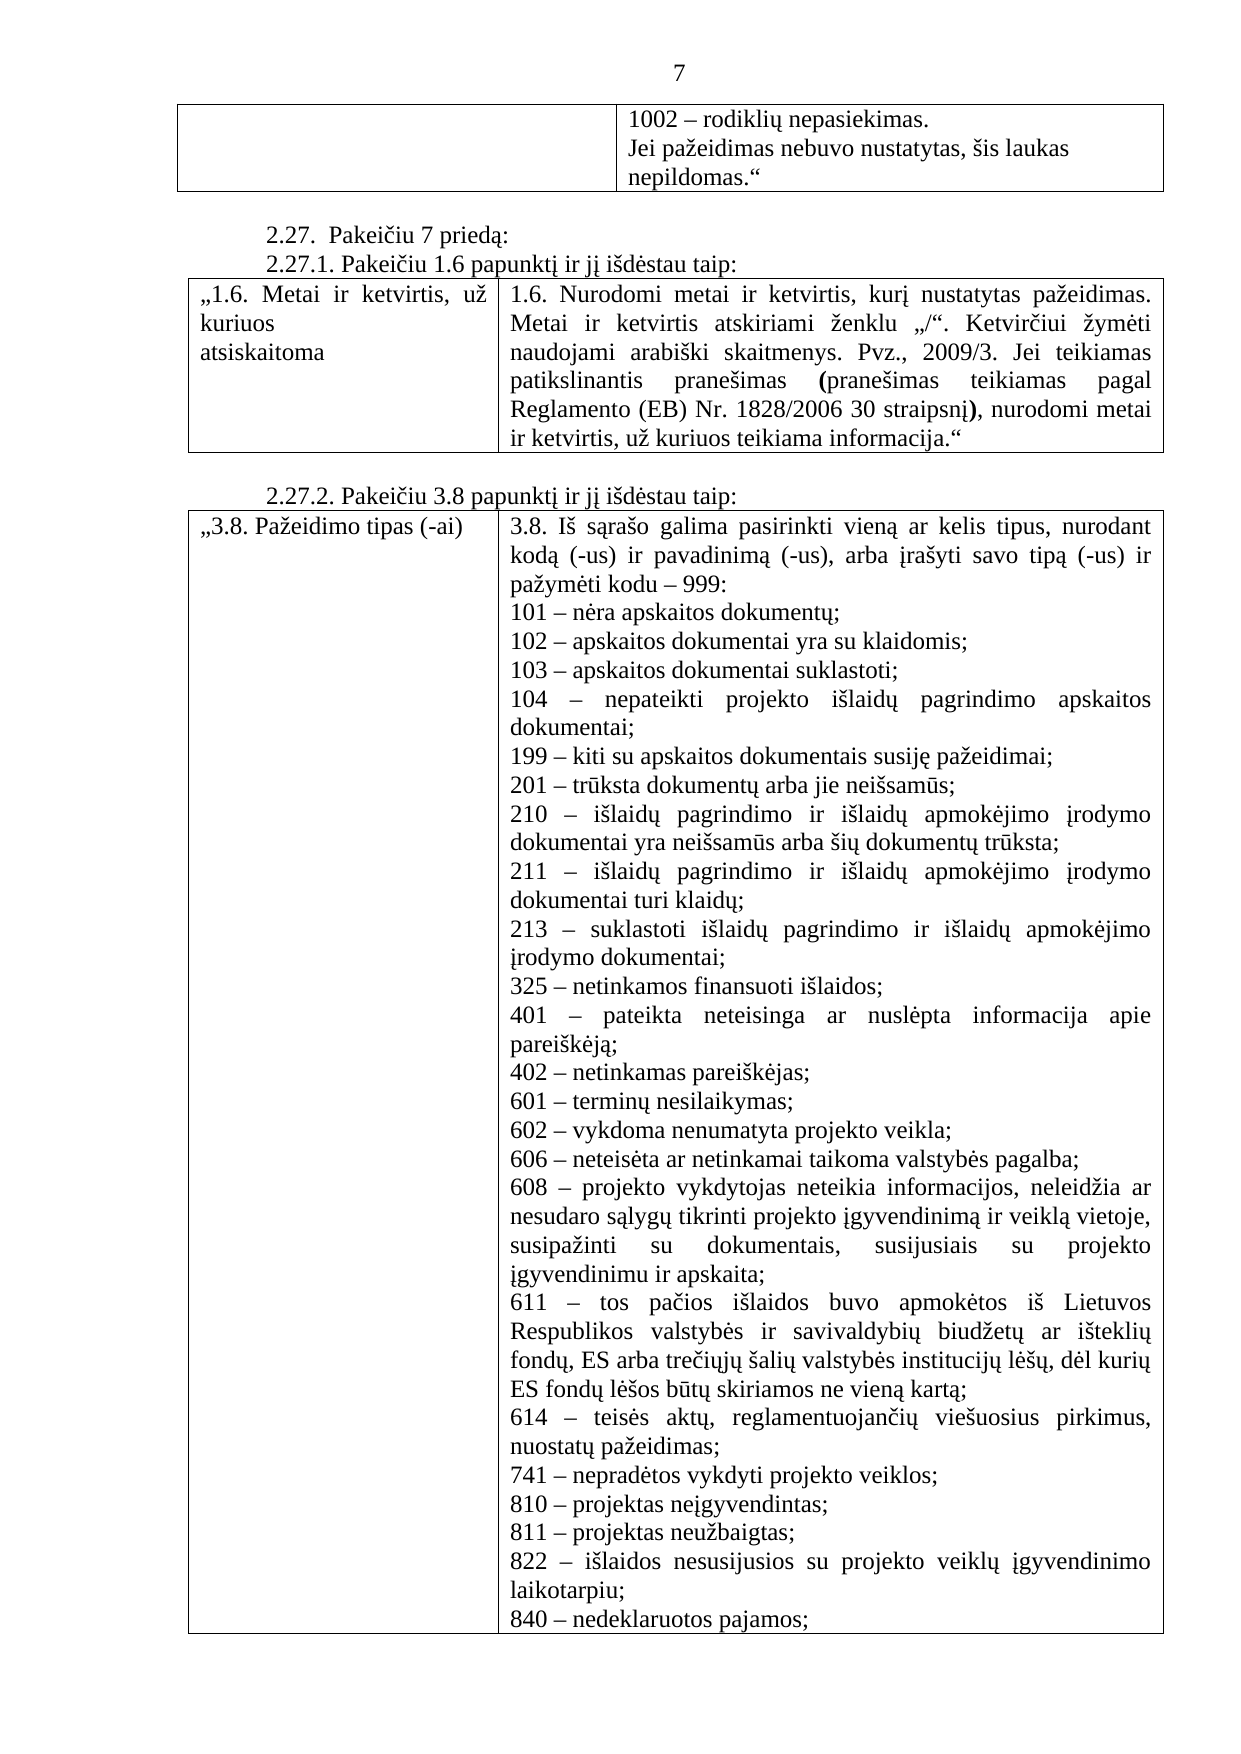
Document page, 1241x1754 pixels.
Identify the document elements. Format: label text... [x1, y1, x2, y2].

table_header 1.6. Nurodomi metai ir ketvirtis, kurį nustatytas pažeidimas. Metai ir ketvirtis atskiriami ženklu „/“. Ketvirčiui žymėti naudojami arabiški skaitmenys. Pvz., 2009/3. Jei teikiamas patikslinantis pranešimas (pranešimas teikiamas pagal Reglamento (EB) Nr. 1828/2006 30 straipsnį), nurodomi metai ir ketvirtis, už kuriuos teikiama informacija.“ [499, 279, 1163, 452]
table_header „3.8. Pažeidimo tipas (-ai) [189, 511, 498, 1632]
text 2.27.2. Pakeičiu 3.8 papunktį ir jį išdėstau taip: [177, 481, 1181, 510]
table_header „1.6. Metai ir ketvirtis, už kuriuos atsiskaitoma [189, 279, 498, 452]
text 2.27. Pakeičiu 7 priedą: [177, 221, 1181, 249]
table_header 3.8. Iš sąrašo galima pasirinkti vieną ar kelis tipus, nurodant kodą (-us) ir pavadinimą (-us), arba įrašyti savo tipą (-us) ir pažymėti kodu – 999: 101 – nėra apskaitos dokumentų; 102 – apskaitos dokumentai yra su klaidomis; 103 – apskaitos dokumentai suklastoti; 104 – nepateikti projekto išlaidų pagrindimo apskaitos dokumentai; 199 – kiti su apskaitos dokumentais susiję pažeidimai; 201 – trūksta dokumentų arba jie neišsamūs; 210 – išlaidų pagrindimo ir išlaidų apmokėjimo įrodymo dokumentai yra neišsamūs arba šių dokumentų trūksta; 211 – išlaidų pagrindimo ir išlaidų apmokėjimo įrodymo dokumentai turi klaidų; 213 – suklastoti išlaidų pagrindimo ir išlaidų apmokėjimo įrodymo dokumentai; 325 – netinkamos finansuoti išlaidos; 401 – pateikta neteisinga ar nuslėpta informacija apie pareiškėją; 402 – netinkamas pareiškėjas; 601 – terminų nesilaikymas; 602 – vykdoma nenumatyta projekto veikla; 606 – neteisėta ar netinkamai taikoma valstybės pagalba; 608 – projekto vykdytojas neteikia informacijos, neleidžia ar nesudaro sąlygų tikrinti projekto įgyvendinimą ir veiklą vietoje, susipažinti su dokumentais, susijusiais su projekto įgyvendinimu ir apskaita; 611 – tos pačios išlaidos buvo apmokėtos iš Lietuvos Respublikos valstybės ir savivaldybių biudžetų ar išteklių fondų, ES arba trečiųjų šalių valstybės institucijų lėšų, dėl kurių ES fondų lėšos būtų skiriamos ne vieną kartą; 614 – teisės aktų, reglamentuojančių viešuosius pirkimus, nuostatų pažeidimas; 741 – nepradėtos vykdyti projekto veiklos; 810 – projektas neįgyvendintas; 811 – projektas neužbaigtas; 822 – išlaidos nesusijusios su projekto veiklų įgyvendinimo laikotarpiu; 840 – nedeklaruotos pajamos; [499, 511, 1163, 1632]
table_header [178, 105, 616, 191]
text 2.27.1. Pakeičiu 1.6 papunktį ir jį išdėstau taip: [177, 249, 1181, 278]
table_header 1002 – rodiklių nepasiekimas. Jei pažeidimas nebuvo nustatytas, šis laukas nepildomas.“ [617, 105, 1163, 191]
